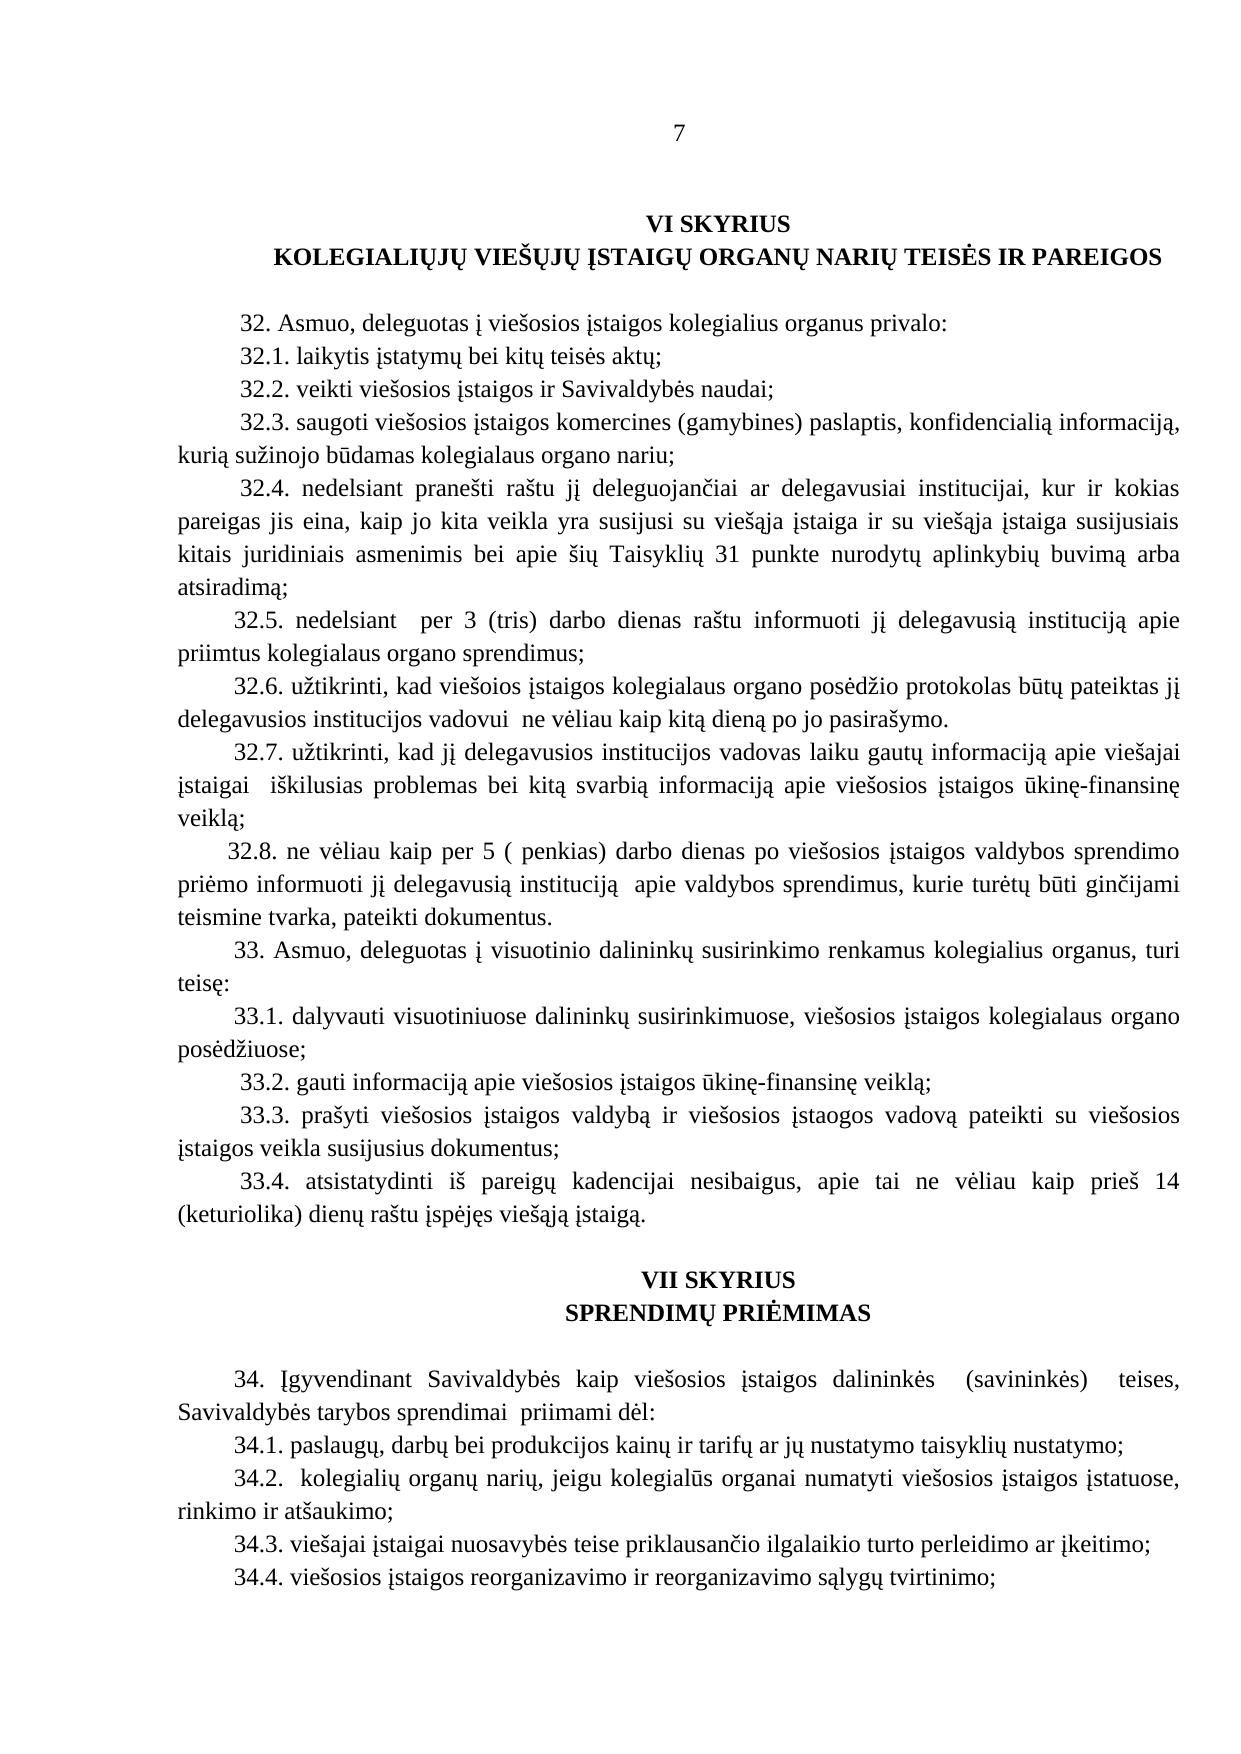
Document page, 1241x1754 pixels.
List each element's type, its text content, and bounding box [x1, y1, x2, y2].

text SPRENDIMŲ PRIĖMIMAS [177, 1298, 1181, 1327]
text 33.2. gauti informaciją apie viešosios įstaigos ūkinę-finansinę veiklą; [177, 1067, 1181, 1096]
text 32.4. nedelsiant pranešti raštu jį deleguojančiai ar delegavusiai institucijai, kur ir kokias pareigas jis eina, kaip jo kita veikla yra susijusi su viešąja įstaiga ir su viešąja įstaiga susijusiais kitais juridiniais asmenimis bei apie šių Taisyklių 31 punkte nurodytų aplinkybių buvimą arba atsiradimą; [177, 473, 1181, 601]
text VII SKYRIUS [177, 1265, 1181, 1294]
text 32.8. ne vėliau kaip per 5 ( penkias) darbo dienas po viešosios įstaigos valdybos sprendimo priėmo informuoti jį delegavusią instituciją apie valdybos sprendimus, kurie turėtų būti ginčijami teismine tvarka, pateikti dokumentus. [177, 836, 1181, 931]
text 34.4. viešosios įstaigos reorganizavimo ir reorganizavimo sąlygų tvirtinimo; [177, 1562, 1181, 1591]
text 32.3. saugoti viešosios įstaigos komercines (gamybines) paslaptis, konfidencialią informaciją, kurią sužinojo būdamas kolegialaus organo nariu; [177, 407, 1181, 468]
text 33.1. dalyvauti visuotiniuose dalininkų susirinkimuose, viešosios įstaigos kolegialaus organo posėdžiuose; [177, 1001, 1181, 1063]
text 34.3. viešajai įstaigai nuosavybės teise priklausančio ilgalaikio turto perleidimo ar įkeitimo; [177, 1529, 1181, 1558]
text 32.5. nedelsiant per 3 (tris) darbo dienas raštu informuoti jį delegavusią instituciją apie priimtus kolegialaus organo sprendimus; [177, 605, 1181, 667]
text 33. Asmuo, deleguotas į visuotinio dalininkų susirinkimo renkamus kolegialius organus, turi teisę: [177, 935, 1181, 997]
text 32.6. užtikrinti, kad viešoios įstaigos kolegialaus organo posėdžio protokolas būtų pateiktas jį delegavusios institucijos vadovui ne vėliau kaip kitą dieną po jo pasirašymo. [177, 671, 1181, 733]
text 34.1. paslaugų, darbų bei produkcijos kainų ir tarifų ar jų nustatymo taisyklių nustatymo; [177, 1430, 1181, 1459]
text 32. Asmuo, deleguotas į viešosios įstaigos kolegialius organus privalo: [177, 308, 1181, 336]
text 32.1. laikytis įstatymų bei kitų teisės aktų; [177, 341, 1181, 369]
text 34.2. kolegialių organų narių, jeigu kolegialūs organai numatyti viešosios įstaigos įstatuose, rinkimo ir atšaukimo; [177, 1463, 1181, 1525]
text 33.4. atsistatydinti iš pareigų kadencijai nesibaigus, apie tai ne vėliau kaip prieš 14 (keturiolika) dienų raštu įspėjęs viešąją įstaigą. [177, 1166, 1181, 1228]
text 32.7. užtikrinti, kad jį delegavusios institucijos vadovas laiku gautų informaciją apie viešajai įstaigai iškilusias problemas bei kitą svarbią informaciją apie viešosios įstaigos ūkinę-finansinę veiklą; [177, 737, 1181, 832]
text KOLEGIALIŲJŲ VIEŠŲJŲ ĮSTAIGŲ ORGANŲ NARIŲ TEISĖS IR PAREIGOS [177, 242, 1181, 270]
text 34. Įgyvendinant Savivaldybės kaip viešosios įstaigos dalininkės (savininkės) teises, Savivaldybės tarybos sprendimai priimami dėl: [177, 1364, 1181, 1426]
text 33.3. prašyti viešosios įstaigos valdybą ir viešosios įstaogos vadovą pateikti su viešosios įstaigos veikla susijusius dokumentus; [177, 1100, 1181, 1162]
text 32.2. veikti viešosios įstaigos ir Savivaldybės naudai; [177, 374, 1181, 402]
text VI SKYRIUS [177, 209, 1181, 237]
